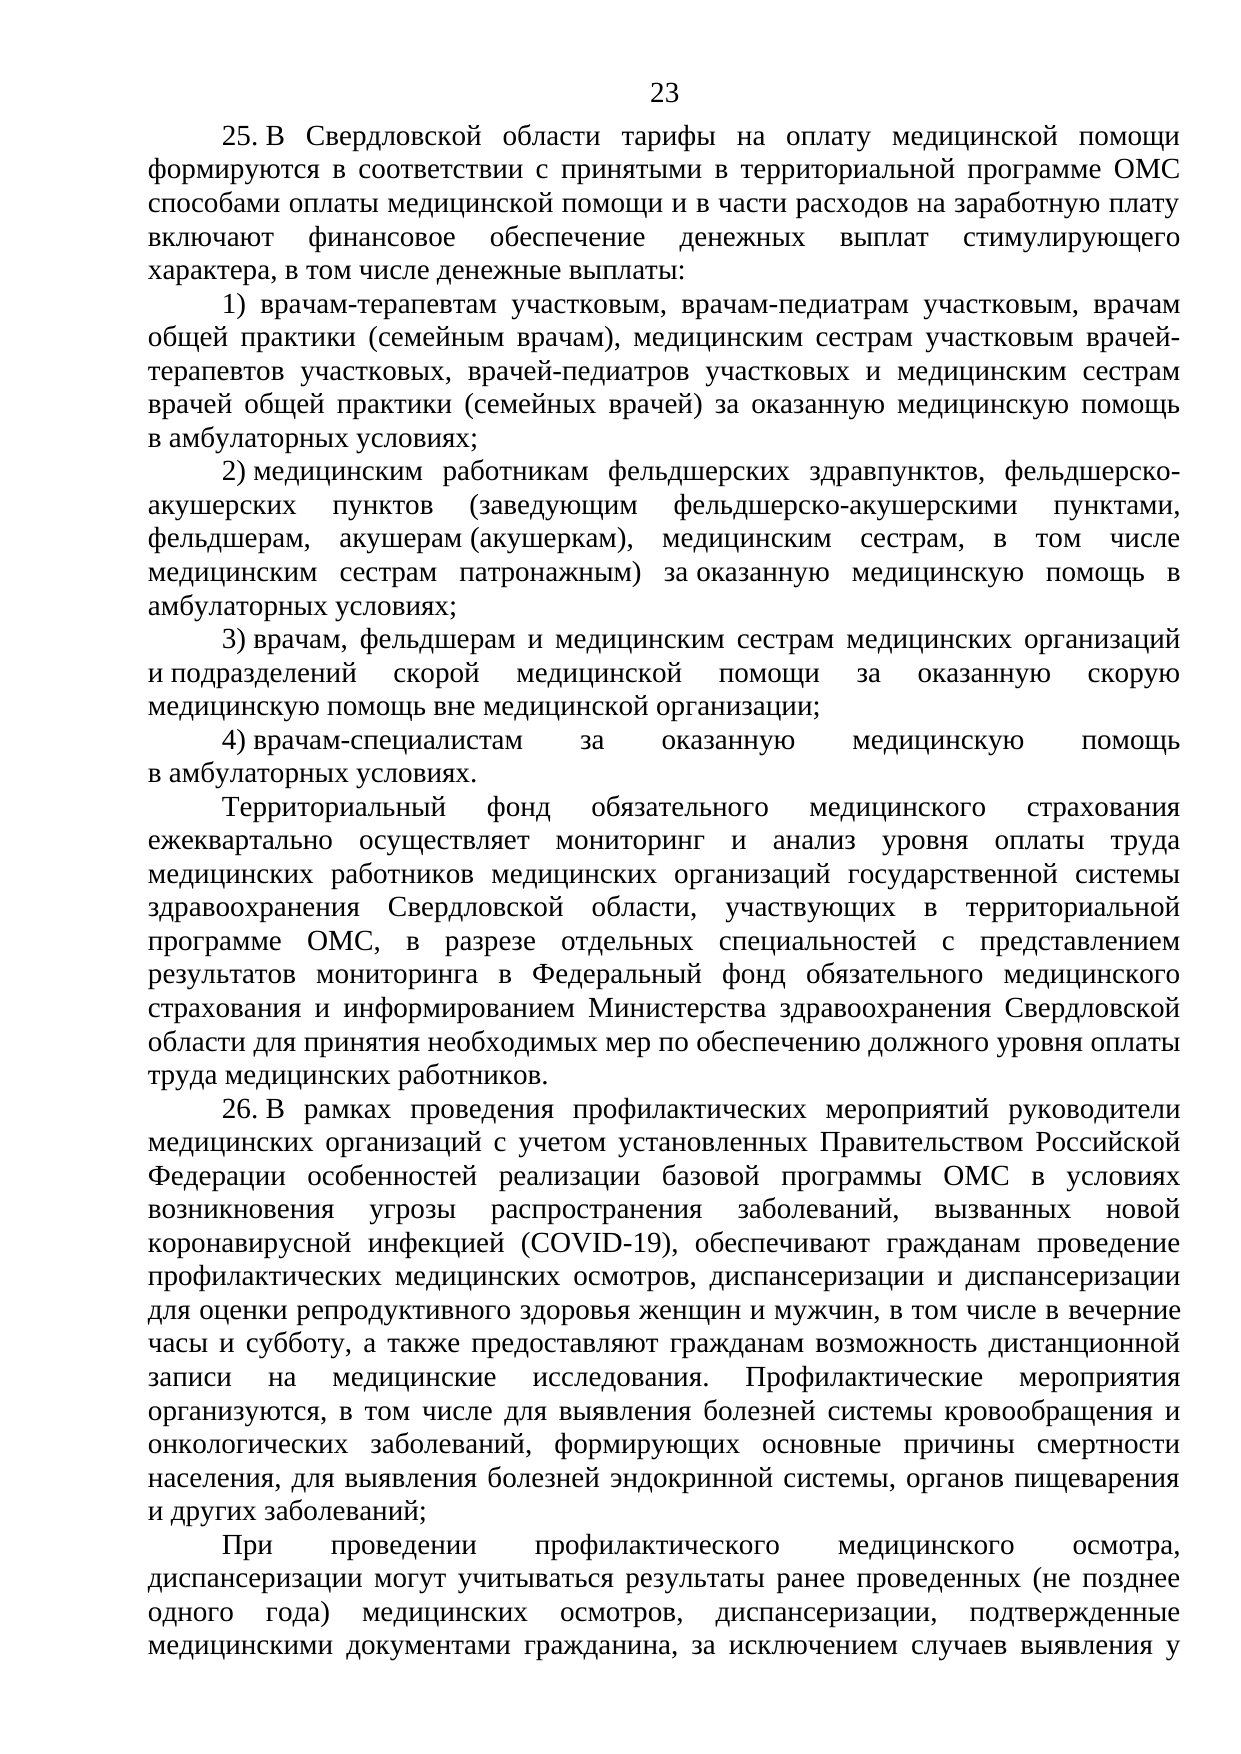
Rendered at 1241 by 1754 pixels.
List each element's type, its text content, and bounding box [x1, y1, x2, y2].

text Территориальный фонд обязательного медицинского страхования ежеквартально осуществляет мониторинг и анализ уровня оплаты труда медицинских работников медицинских организаций государственной системы здравоохранения Свердловской области, участвующих в территориальной программе ОМС, в разрезе отдельных специальностей с представлением результатов мониторинга в Федеральный фонд обязательного медицинского страхования и информированием Министерства здравоохранения Свердловской области для принятия необходимых мер по обеспечению должного уровня оплаты труда медицинских работников. [148, 789, 1181, 1091]
text При проведении профилактического медицинского осмотра, диспансеризации могут учитываться результаты ранее проведенных (не позднее одного года) медицинских осмотров, диспансеризации, подтвержденные медицинскими документами гражданина, за исключением случаев выявления у [148, 1527, 1181, 1661]
text 25. В Свердловской области тарифы на оплату медицинской помощи формируются в соответствии с принятыми в территориальной программе ОМС способами оплаты медицинской помощи и в части расходов на заработную плату включают финансовое обеспечение денежных выплат стимулирующего характера, в том числе денежные выплаты: [148, 118, 1181, 286]
text 1) врачам-терапевтам участковым, врачам-педиатрам участковым, врачам общей практики (семейным врачам), медицинским сестрам участковым врачей-терапевтов участковых, врачей-педиатров участковых и медицинским сестрам врачей общей практики (семейных врачей) за оказанную медицинскую помощь в амбулаторных условиях; [148, 286, 1181, 453]
text 4) врачам-специалистам за оказанную медицинскую помощь в амбулаторных условиях. [148, 722, 1181, 789]
text 26. В рамках проведения профилактических мероприятий руководители медицинских организаций с учетом установленных Правительством Российской Федерации особенностей реализации базовой программы ОМС в условиях возникновения угрозы распространения заболеваний, вызванных новой коронавирусной инфекцией (COVID-19), обеспечивают гражданам проведение профилактических медицинских осмотров, диспансеризации и диспансеризации для оценки репродуктивного здоровья женщин и мужчин, в том числе в вечерние часы и субботу, а также предоставляют гражданам возможность дистанционной записи на медицинские исследования. Профилактические мероприятия организуются, в том числе для выявления болезней системы кровообращения и онкологических заболеваний, формирующих основные причины смертности населения, для выявления болезней эндокринной системы, органов пищеварения и других заболеваний; [148, 1091, 1181, 1527]
text 2) медицинским работникам фельдшерских здравпунктов, фельдшерско-акушерских пунктов (заведующим фельдшерско-акушерскими пунктами, фельдшерам, акушерам (акушеркам), медицинским сестрам, в том числе медицинским сестрам патронажным) за оказанную медицинскую помощь в амбулаторных условиях; [148, 453, 1181, 621]
text 3) врачам, фельдшерам и медицинским сестрам медицинских организаций и подразделений скорой медицинской помощи за оказанную скорую медицинскую помощь вне медицинской организации; [148, 621, 1181, 722]
